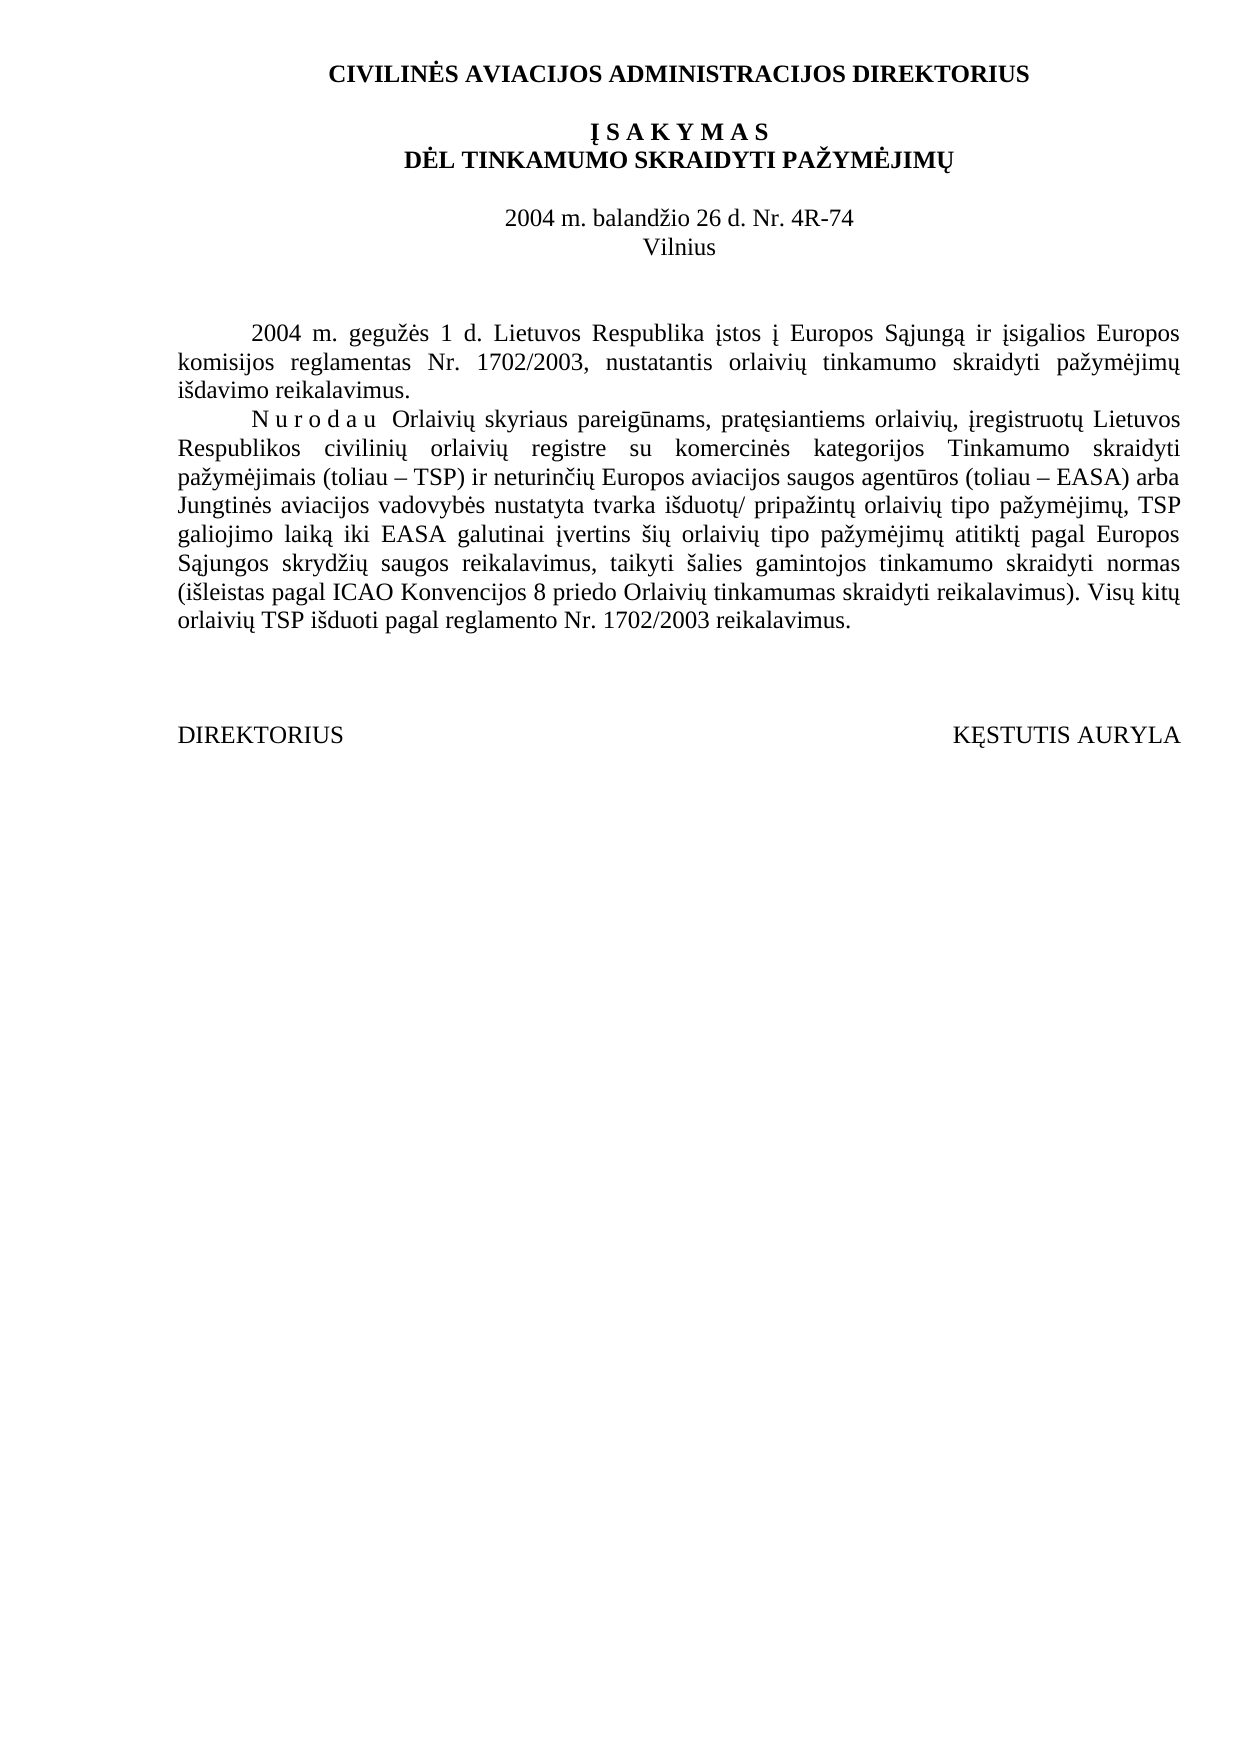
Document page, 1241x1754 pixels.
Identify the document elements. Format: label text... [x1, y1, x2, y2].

text 2004 m. balandžio 26 d. Nr. 4R-74 [177, 203, 1181, 232]
text Vilnius [177, 232, 1181, 260]
text DĖL TINKAMUMO SKRAIDYTI PAŽYMĖJIMŲ [177, 145, 1181, 174]
text Direktorius Kęstutis Auryla [177, 720, 1181, 749]
text CIVILINĖS AVIACIJOS ADMINISTRACIJOS DIREKTORIUS [177, 59, 1181, 88]
text 2004 m. gegužės 1 d. Lietuvos Respublika įstos į Europos Sąjungą ir įsigalios Europos komisijos reglamentas Nr. 1702/2003, nustatantis orlaivių tinkamumo skraidyti pažymėjimų išdavimo reikalavimus. [177, 318, 1181, 404]
text Nurodau Orlaivių skyriaus pareigūnams, pratęsiantiems orlaivių, įregistruotų Lietuvos Respublikos civilinių orlaivių registre su komercinės kategorijos Tinkamumo skraidyti pažymėjimais (toliau – TSP) ir neturinčių Europos aviacijos saugos agentūros (toliau – EASA) arba Jungtinės aviacijos vadovybės nustatyta tvarka išduotų/ pripažintų orlaivių tipo pažymėjimų, TSP galiojimo laiką iki EASA galutinai įvertins šių orlaivių tipo pažymėjimų atitiktį pagal Europos Sąjungos skrydžių saugos reikalavimus, taikyti šalies gamintojos tinkamumo skraidyti normas (išleistas pagal ICAO Konvencijos 8 priedo Orlaivių tinkamumas skraidyti reikalavimus). Visų kitų orlaivių TSP išduoti pagal reglamento Nr. 1702/2003 reikalavimus. [177, 404, 1181, 634]
text Į S A K Y M A S [177, 117, 1181, 145]
